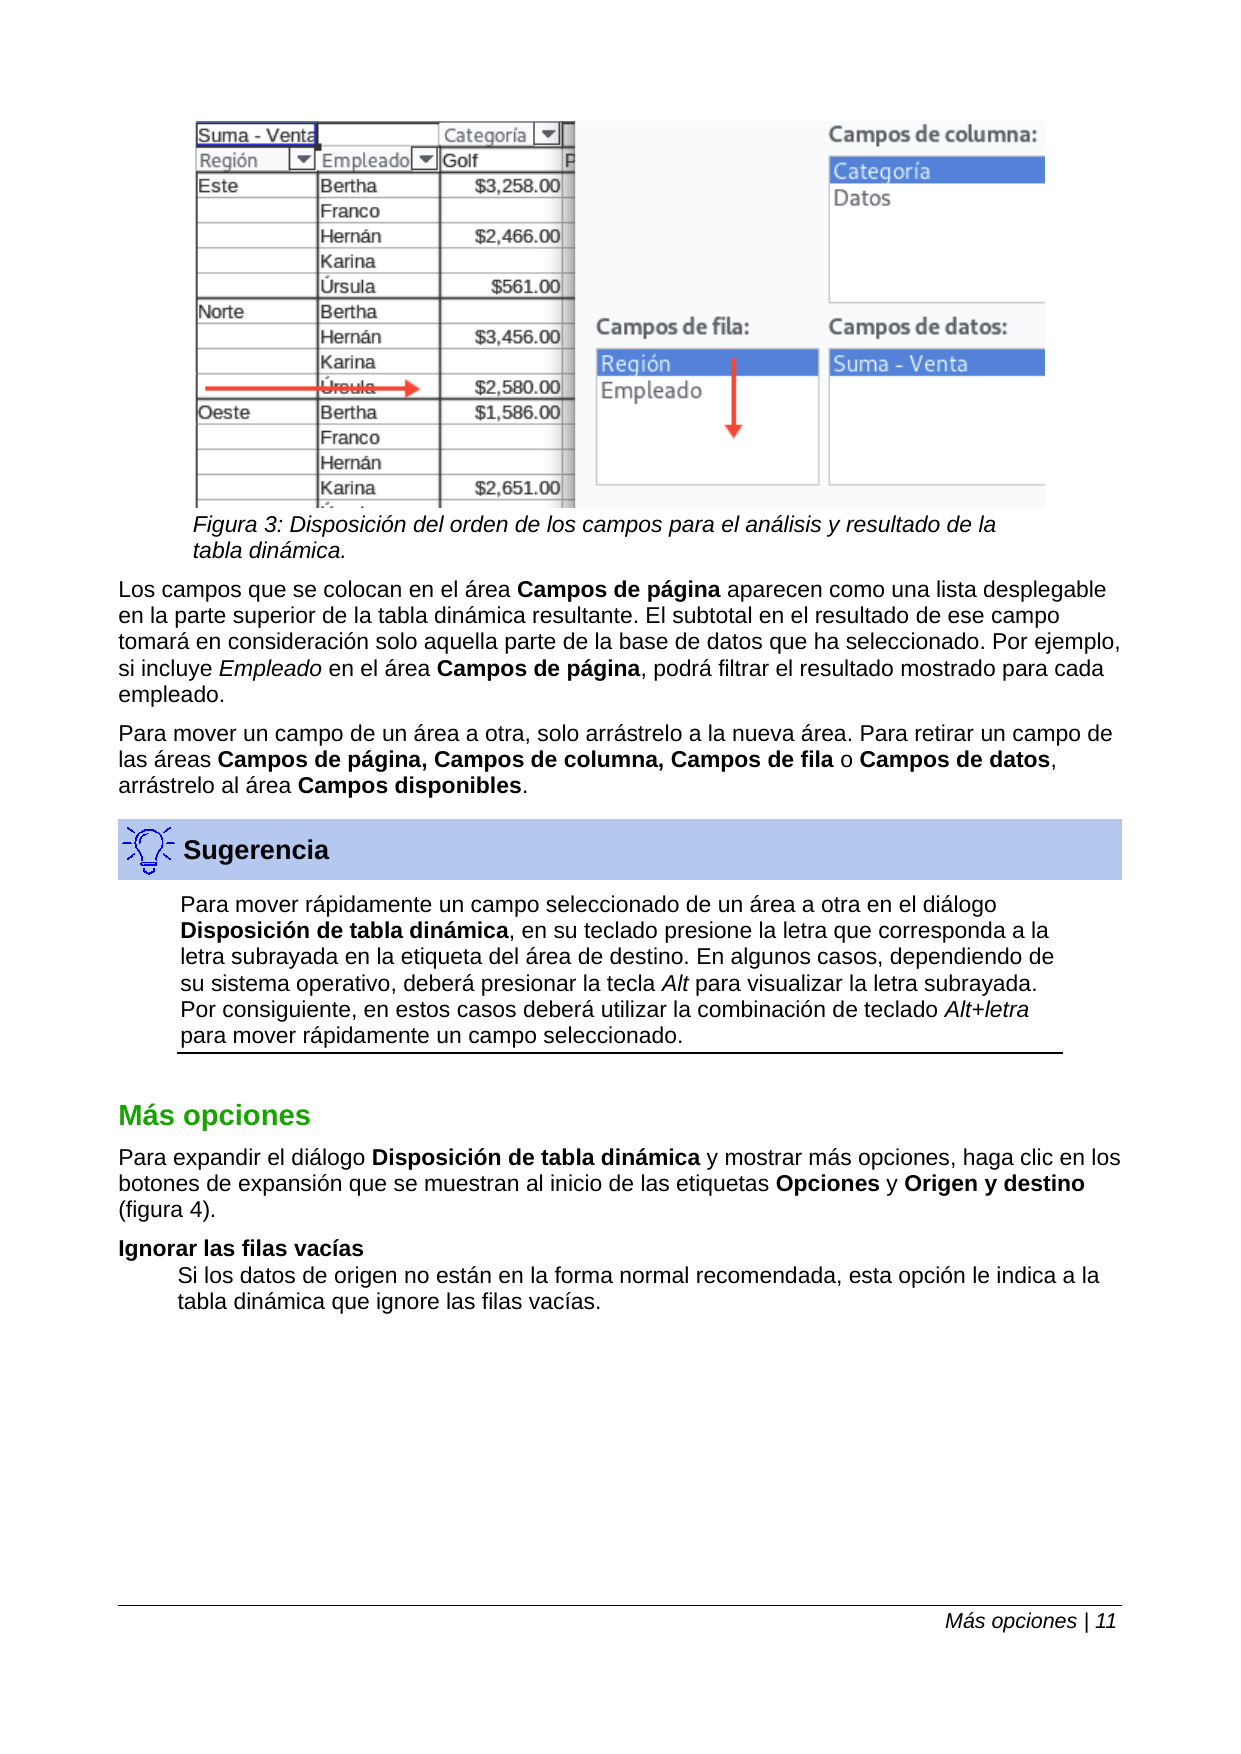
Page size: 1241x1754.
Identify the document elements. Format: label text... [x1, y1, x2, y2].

text Ignorar las filas vacías [118, 1235, 1122, 1262]
text Los campos que se colocan en el área Campos de página aparecen como una lista desplegable en la parte superior de la tabla dinámica resultante. El subtotal en el resultado de ese campo tomará en consideración solo aquella parte de la base de datos que ha seleccionado. Por ejemplo, si incluye Empleado en el área Campos de página, podrá filtrar el resultado mostrado para cada empleado. [118, 576, 1122, 707]
picture [119, 819, 179, 879]
text Para mover un campo de un área a otra, solo arrástrelo a la nueva área. Para retirar un campo de las áreas Campos de página, Campos de columna, Campos de fila o Campos de datos, arrástrelo al área Campos disponibles. [118, 720, 1122, 799]
subtitle Más opciones [118, 1098, 1122, 1132]
text Para mover rápidamente un campo seleccionado de un área a otra en el diálogo Disposición de tabla dinámica, en su teclado presione la letra que corresponda a la letra subrayada en la etiqueta del área de destino. En algunos casos, dependiendo de su sistema operativo, deberá presionar la tecla Alt para visualizar la letra subrayada. Por consiguiente, en estos casos deberá utilizar la combinación de teclado Alt+letra para mover rápidamente un campo seleccionado. [177, 887, 1063, 1052]
text Para expandir el diálogo Disposición de tabla dinámica y mostrar más opciones, haga clic en los botones de expansión que se muestran al inicio de las etiquetas Opciones y Origen y destino (figura 4). [118, 1144, 1122, 1223]
text Figura 3: Disposición del orden de los campos para el análisis y resultado de la tabla dinámica. [193, 118, 1048, 563]
subtitle Sugerencia [118, 819, 1122, 880]
picture [195, 121, 1045, 508]
text Si los datos de origen no están en la forma normal recomendada, esta opción le indica a la tabla dinámica que ignore las filas vacías. [177, 1262, 1122, 1314]
